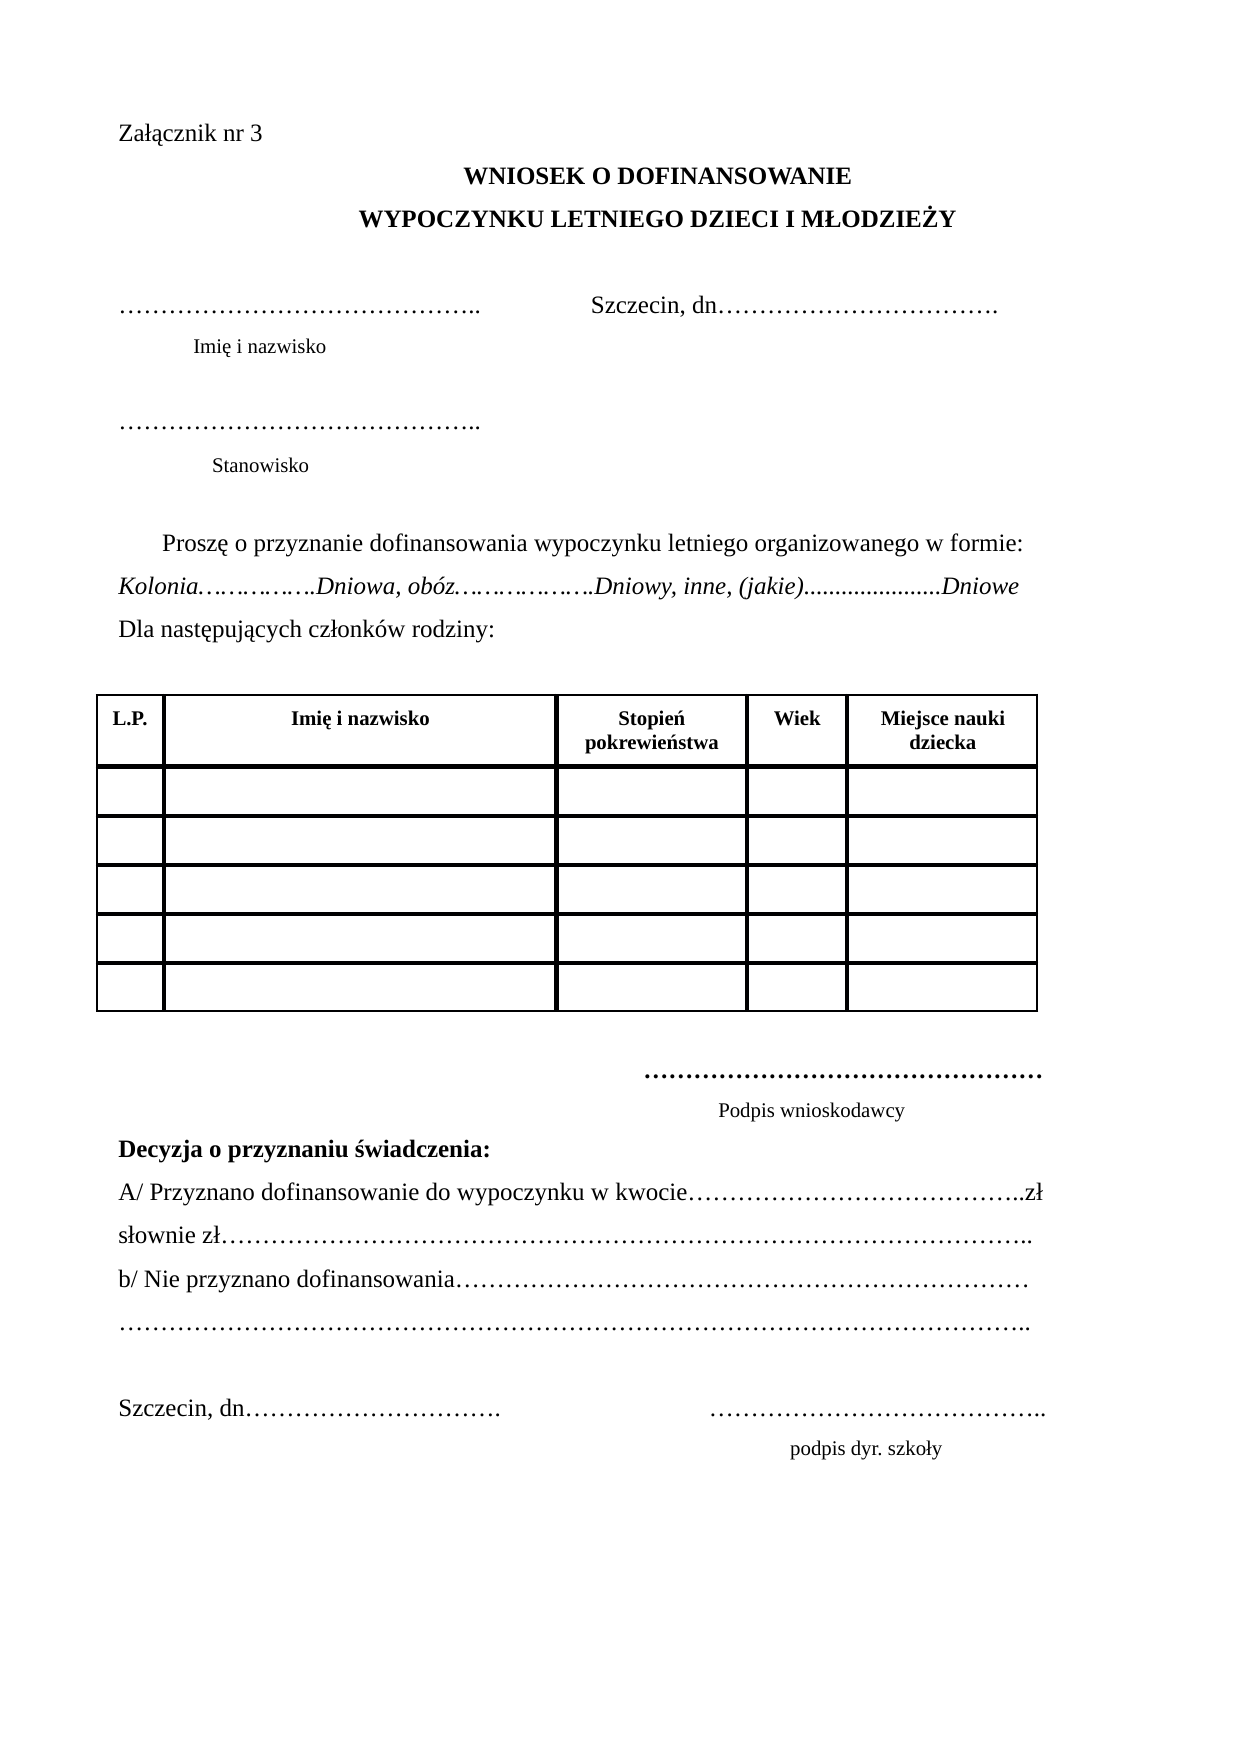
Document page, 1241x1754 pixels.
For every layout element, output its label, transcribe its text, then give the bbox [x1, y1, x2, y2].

text WNIOSEK O DOFINANSOWANIE [118, 161, 463, 190]
table_cell [849, 867, 1036, 912]
text WYPOCZYNKU LETNIEGO DZIECI I MŁODZIEŻY [957, 204, 1122, 233]
table_cell [749, 867, 845, 912]
text WNIOSEK O DOFINANSOWANIE [852, 161, 1122, 190]
table_cell [559, 965, 745, 1010]
text Proszę o przyznanie dofinansowania wypoczynku letniego organizowanego w formie: [1024, 528, 1122, 557]
table_cell [166, 965, 554, 1010]
table_cell [98, 916, 162, 961]
table_cell [559, 867, 745, 912]
table_cell [559, 769, 745, 814]
text Dla następujących członków rodziny: [495, 614, 1122, 643]
text A/ Przyznano dofinansowanie do wypoczynku w kwocie…………………………………..zł [118, 1177, 1122, 1206]
table_cell [98, 769, 162, 814]
table_cell [749, 769, 845, 814]
table_cell [166, 769, 554, 814]
text WYPOCZYNKU LETNIEGO DZIECI I MŁODZIEŻY [118, 204, 358, 233]
table_cell [559, 916, 745, 961]
table_cell [98, 965, 162, 1010]
table_header L.P. [98, 696, 162, 764]
table_cell [166, 916, 554, 961]
text Podpis wnioskodawcy [905, 1098, 1122, 1122]
table_cell [559, 818, 745, 863]
table_cell [98, 867, 162, 912]
text ……………………………………………………………………………………………….. [1031, 1307, 1122, 1336]
text podpis dyr. szkoły [942, 1436, 1122, 1460]
table_header Imię i nazwisko [166, 696, 554, 764]
text Decyzja o przyznaniu świadczenia: [491, 1134, 1122, 1163]
table_cell [849, 916, 1036, 961]
text Podpis wnioskodawcy [643, 1098, 718, 1122]
table_cell [166, 818, 554, 863]
text …………………………………….. [481, 406, 1122, 434]
table_cell [749, 965, 845, 1010]
text b/ Nie przyznano dofinansowania…………………………………………………………… [1030, 1264, 1122, 1292]
table_cell [749, 916, 845, 961]
text Imię i nazwisko [118, 334, 193, 358]
text Imię i nazwisko [326, 334, 1122, 358]
table_header Stopień pokrewieństwa [559, 696, 745, 764]
text słownie zł…………………………………………………………………………………….. [1033, 1221, 1122, 1249]
table_cell [166, 867, 554, 912]
table_cell [849, 769, 1036, 814]
table_cell [749, 818, 845, 863]
text Stanowisko [212, 449, 1122, 478]
text Kolonia…………….Dniowa, obóz……………….Dniowy, inne, (jakie)......................Dniowe [1022, 571, 1122, 600]
table_cell [849, 965, 1036, 1010]
table_header Miejsce nauki dziecka [849, 696, 1036, 764]
text ………………………………………… [1043, 1055, 1122, 1084]
table_cell [849, 818, 1036, 863]
table_cell [98, 818, 162, 863]
table_header Wiek [749, 696, 845, 764]
text Szczecin, dn…………………………. ………………………………….. [1046, 1393, 1122, 1422]
text Załącznik nr 3 [262, 118, 1122, 147]
text …………………………………….. Szczecin, dn……………………………. [998, 291, 1122, 319]
